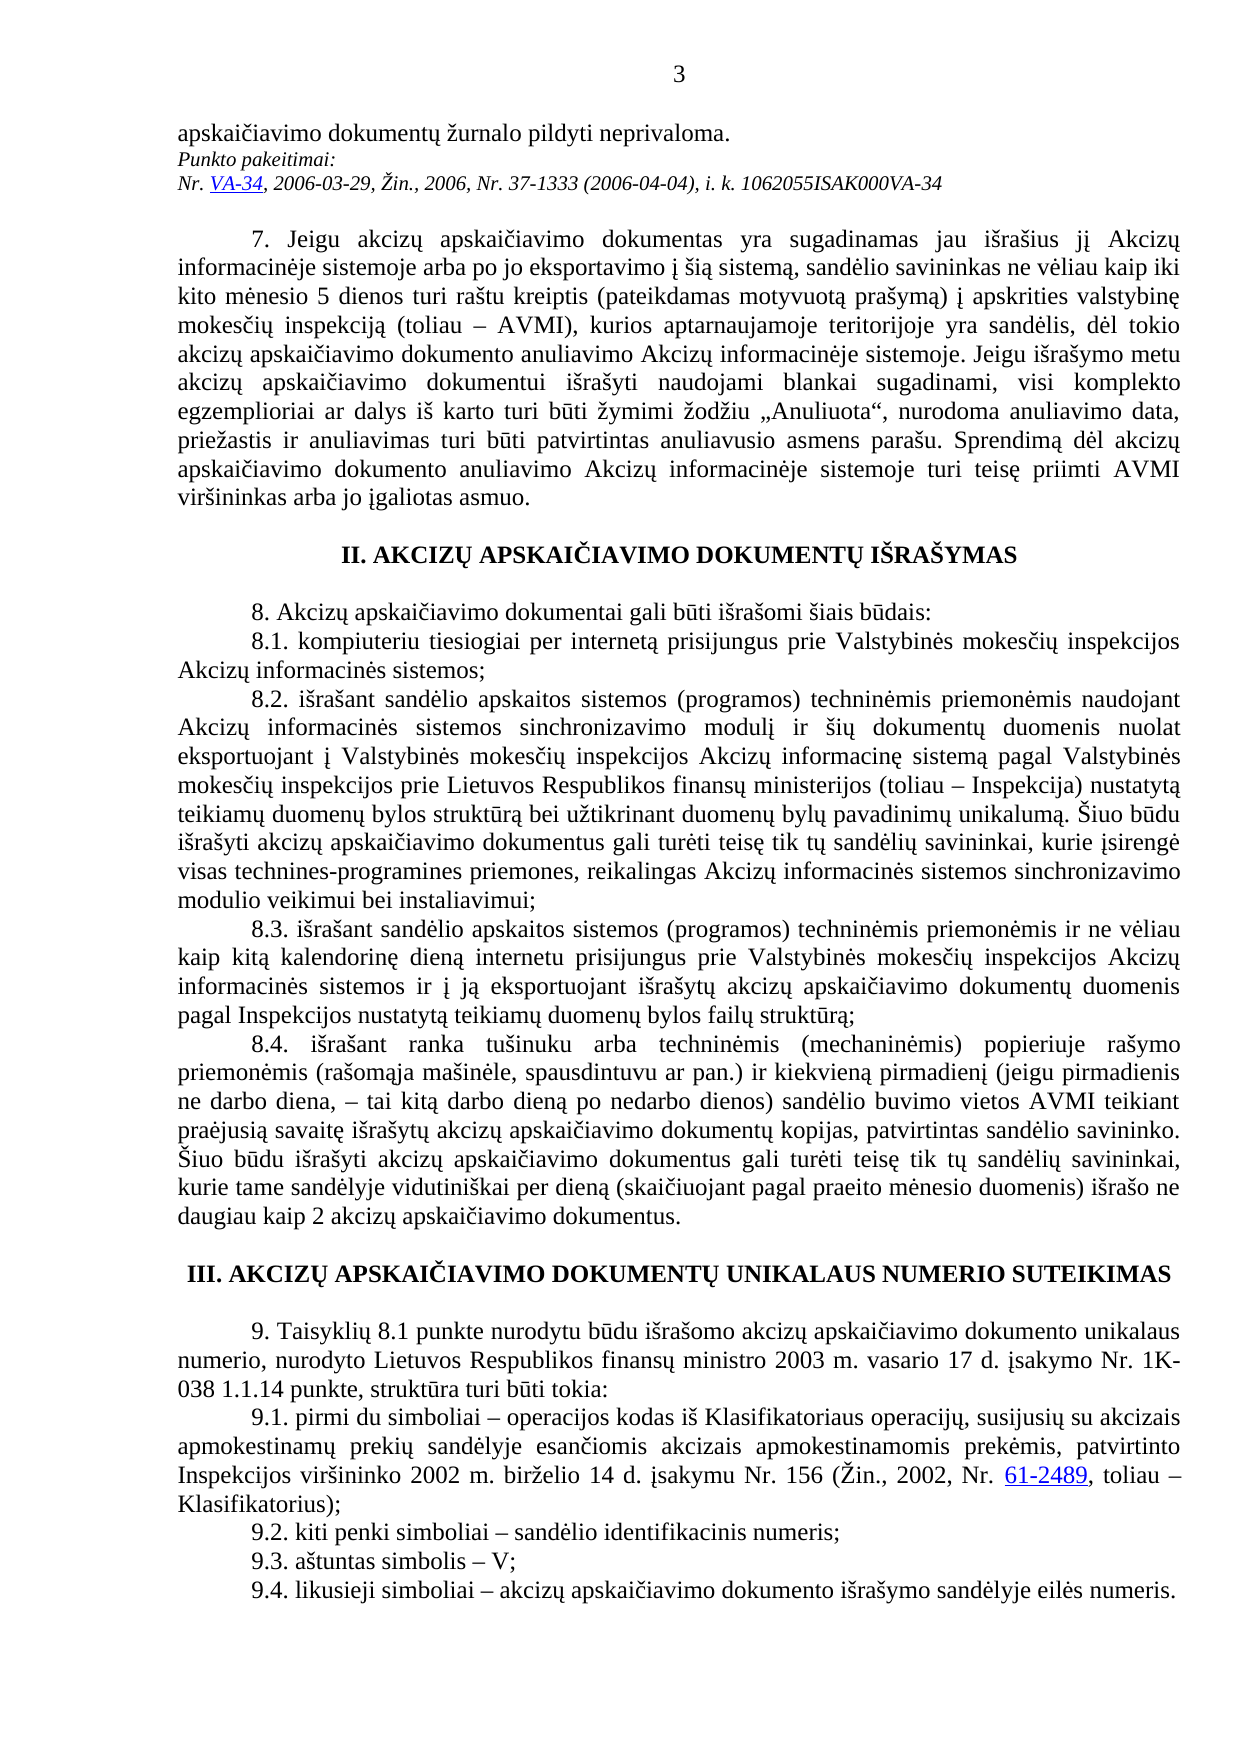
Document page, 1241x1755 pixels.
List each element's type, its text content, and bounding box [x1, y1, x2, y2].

text 7. Jeigu akcizų apskaičiavimo dokumentas yra sugadinamas jau išrašius jį Akcizų informacinėje sistemoje arba po jo eksportavimo į šią sistemą, sandėlio savininkas ne vėliau kaip iki kito mėnesio 5 dienos turi raštu kreiptis (pateikdamas motyvuotą prašymą) į apskrities valstybinę mokesčių inspekciją (toliau – AVMI), kurios aptarnaujamoje teritorijoje yra sandėlis, dėl tokio akcizų apskaičiavimo dokumento anuliavimo Akcizų informacinėje sistemoje. Jeigu išrašymo metu akcizų apskaičiavimo dokumentui išrašyti naudojami blankai sugadinami, visi komplekto egzemplioriai ar dalys iš karto turi būti žymimi žodžiu „Anuliuota“, nurodoma anuliavimo data, priežastis ir anuliavimas turi būti patvirtintas anuliavusio asmens parašu. Sprendimą dėl akcizų apskaičiavimo dokumento anuliavimo Akcizų informacinėje sistemoje turi teisę priimti AVMI viršininkas arba jo įgaliotas asmuo. [177, 224, 1181, 511]
text III. AKCIZŲ APSKAIČIAVIMO DOKUMENTŲ UNIKALAUS NUMERIO SUTEIKIMAS [177, 1259, 1181, 1287]
text 8.2. išrašant sandėlio apskaitos sistemos (programos) techninėmis priemonėmis naudojant Akcizų informacinės sistemos sinchronizavimo modulį ir šių dokumentų duomenis nuolat eksportuojant į Valstybinės mokesčių inspekcijos Akcizų informacinę sistemą pagal Valstybinės mokesčių inspekcijos prie Lietuvos Respublikos finansų ministerijos (toliau – Inspekcija) nustatytą teikiamų duomenų bylos struktūrą bei užtikrinant duomenų bylų pavadinimų unikalumą. Šiuo būdu išrašyti akcizų apskaičiavimo dokumentus gali turėti teisę tik tų sandėlių savininkai, kurie įsirengė visas technines-programines priemones, reikalingas Akcizų informacinės sistemos sinchronizavimo modulio veikimui bei instaliavimui; [177, 684, 1181, 914]
text 8.4. išrašant ranka tušinuku arba techninėmis (mechaninėmis) popieriuje rašymo priemonėmis (rašomąja mašinėle, spausdintuvu ar pan.) ir kiekvieną pirmadienį (jeigu pirmadienis ne darbo diena, – tai kitą darbo dieną po nedarbo dienos) sandėlio buvimo vietos AVMI teikiant praėjusią savaitę išrašytų akcizų apskaičiavimo dokumentų kopijas, patvirtintas sandėlio savininko. Šiuo būdu išrašyti akcizų apskaičiavimo dokumentus gali turėti teisę tik tų sandėlių savininkai, kurie tame sandėlyje vidutiniškai per dieną (skaičiuojant pagal praeito mėnesio duomenis) išrašo ne daugiau kaip 2 akcizų apskaičiavimo dokumentus. [177, 1029, 1181, 1230]
text Punkto pakeitimai: [177, 147, 1181, 171]
text 9.2. kiti penki simboliai – sandėlio identifikacinis numeris; [177, 1517, 1181, 1546]
text 9.4. likusieji simboliai – akcizų apskaičiavimo dokumento išrašymo sandėlyje eilės numeris. [177, 1575, 1181, 1604]
text 9. Taisyklių 8.1 punkte nurodytu būdu išrašomo akcizų apskaičiavimo dokumento unikalaus numerio, nurodyto Lietuvos Respublikos finansų ministro 2003 m. vasario 17 d. įsakymo Nr. 1K-038 1.1.14 punkte, struktūra turi būti tokia: [177, 1316, 1181, 1402]
text Nr. VA-34, 2006-03-29, Žin., 2006, Nr. 37-1333 (2006-04-04), i. k. 1062055ISAK000VA-34 [177, 171, 1181, 195]
text 9.1. pirmi du simboliai – operacijos kodas iš Klasifikatoriaus operacijų, susijusių su akcizais apmokestinamų prekių sandėlyje esančiomis akcizais apmokestinamomis prekėmis, patvirtinto Inspekcijos viršininko 2002 m. birželio 14 d. įsakymu Nr. 156 (Žin., 2002, Nr. 61-2489, toliau – Klasifikatorius); [177, 1402, 1181, 1517]
text 8.1. kompiuteriu tiesiogiai per internetą prisijungus prie Valstybinės mokesčių inspekcijos Akcizų informacinės sistemos; [177, 626, 1181, 684]
text II. AKCIZŲ APSKAIČIAVIMO DOKUMENTŲ IŠRAŠYMAS [177, 540, 1181, 569]
text apskaičiavimo dokumentų žurnalo pildyti neprivaloma. [177, 118, 1181, 147]
text 8.3. išrašant sandėlio apskaitos sistemos (programos) techninėmis priemonėmis ir ne vėliau kaip kitą kalendorinę dieną internetu prisijungus prie Valstybinės mokesčių inspekcijos Akcizų informacinės sistemos ir į ją eksportuojant išrašytų akcizų apskaičiavimo dokumentų duomenis pagal Inspekcijos nustatytą teikiamų duomenų bylos failų struktūrą; [177, 914, 1181, 1029]
text 8. Akcizų apskaičiavimo dokumentai gali būti išrašomi šiais būdais: [177, 597, 1181, 626]
text 9.3. aštuntas simbolis – V; [177, 1546, 1181, 1575]
